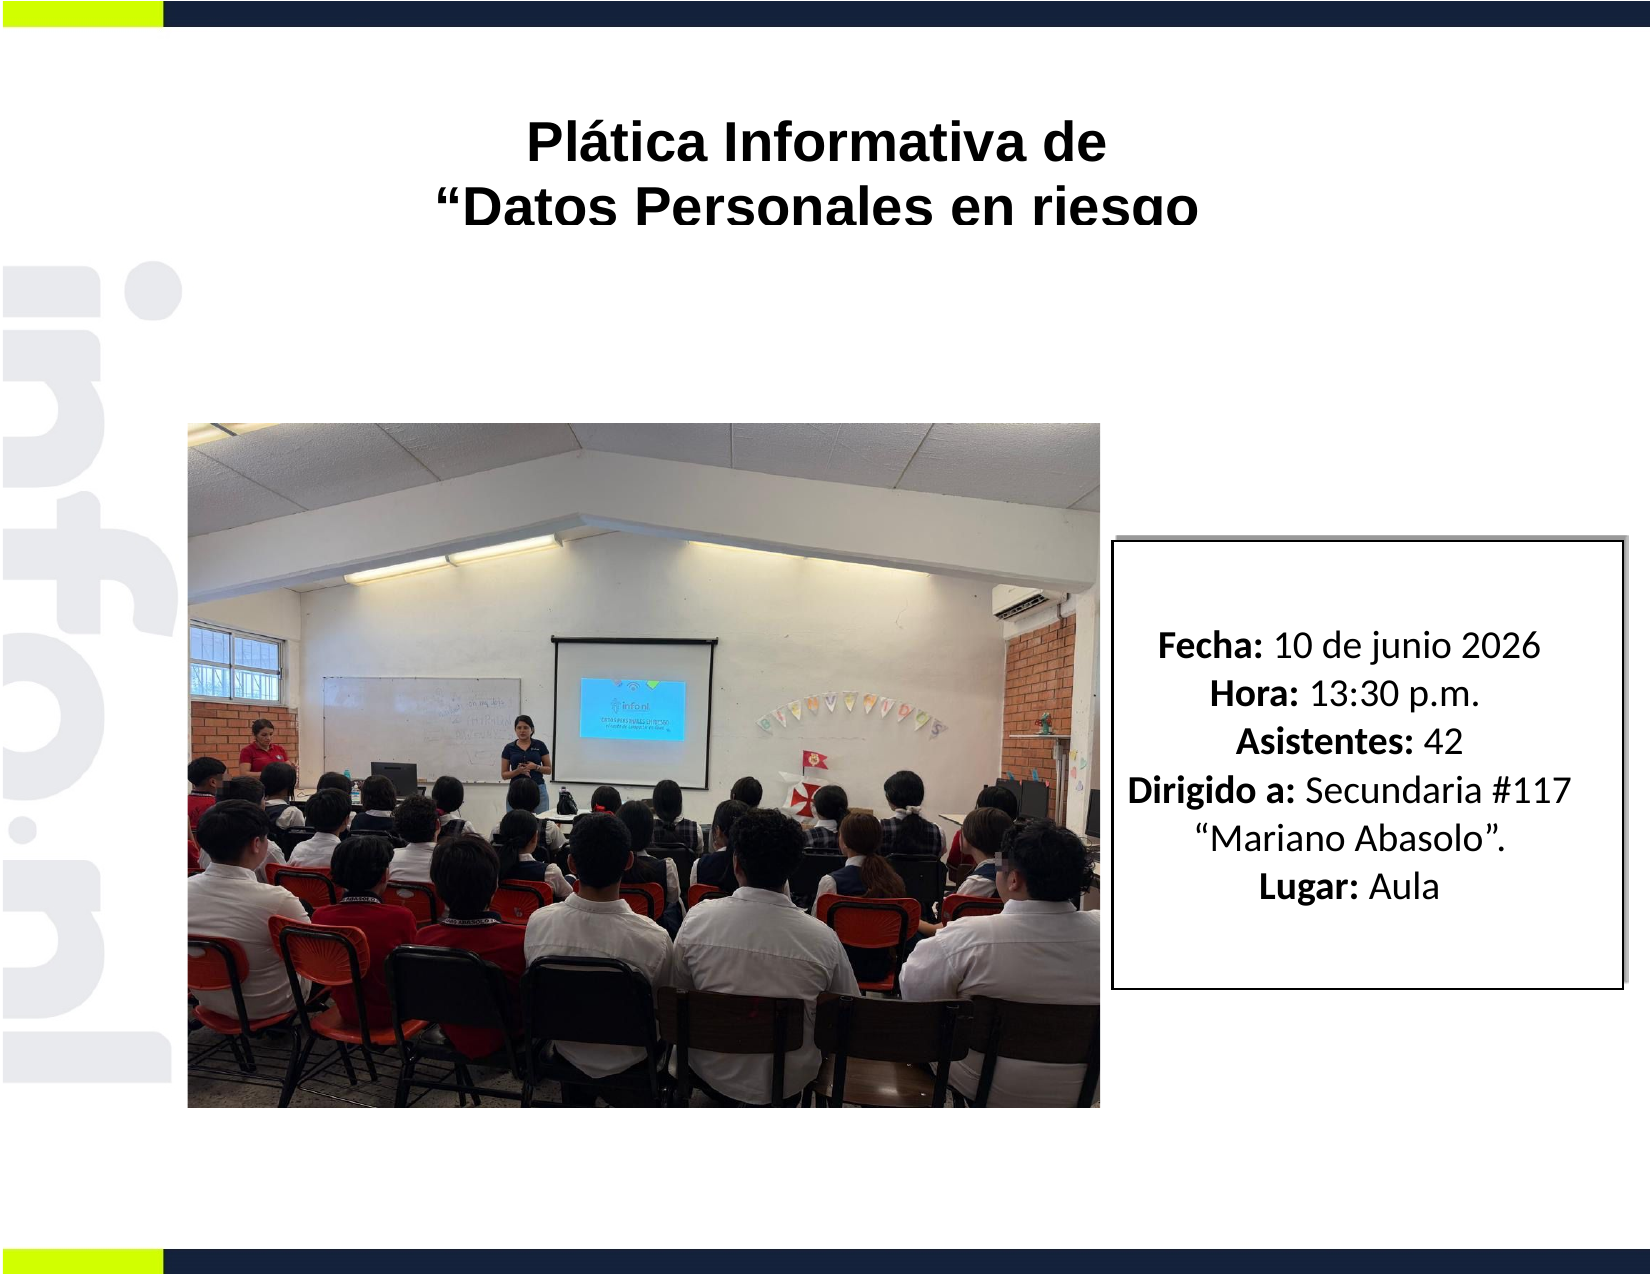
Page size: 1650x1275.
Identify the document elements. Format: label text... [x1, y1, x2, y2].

text Plática Informativa de [277, 109, 1372, 173]
text “Datos Personales en riesgo [277, 173, 1372, 225]
